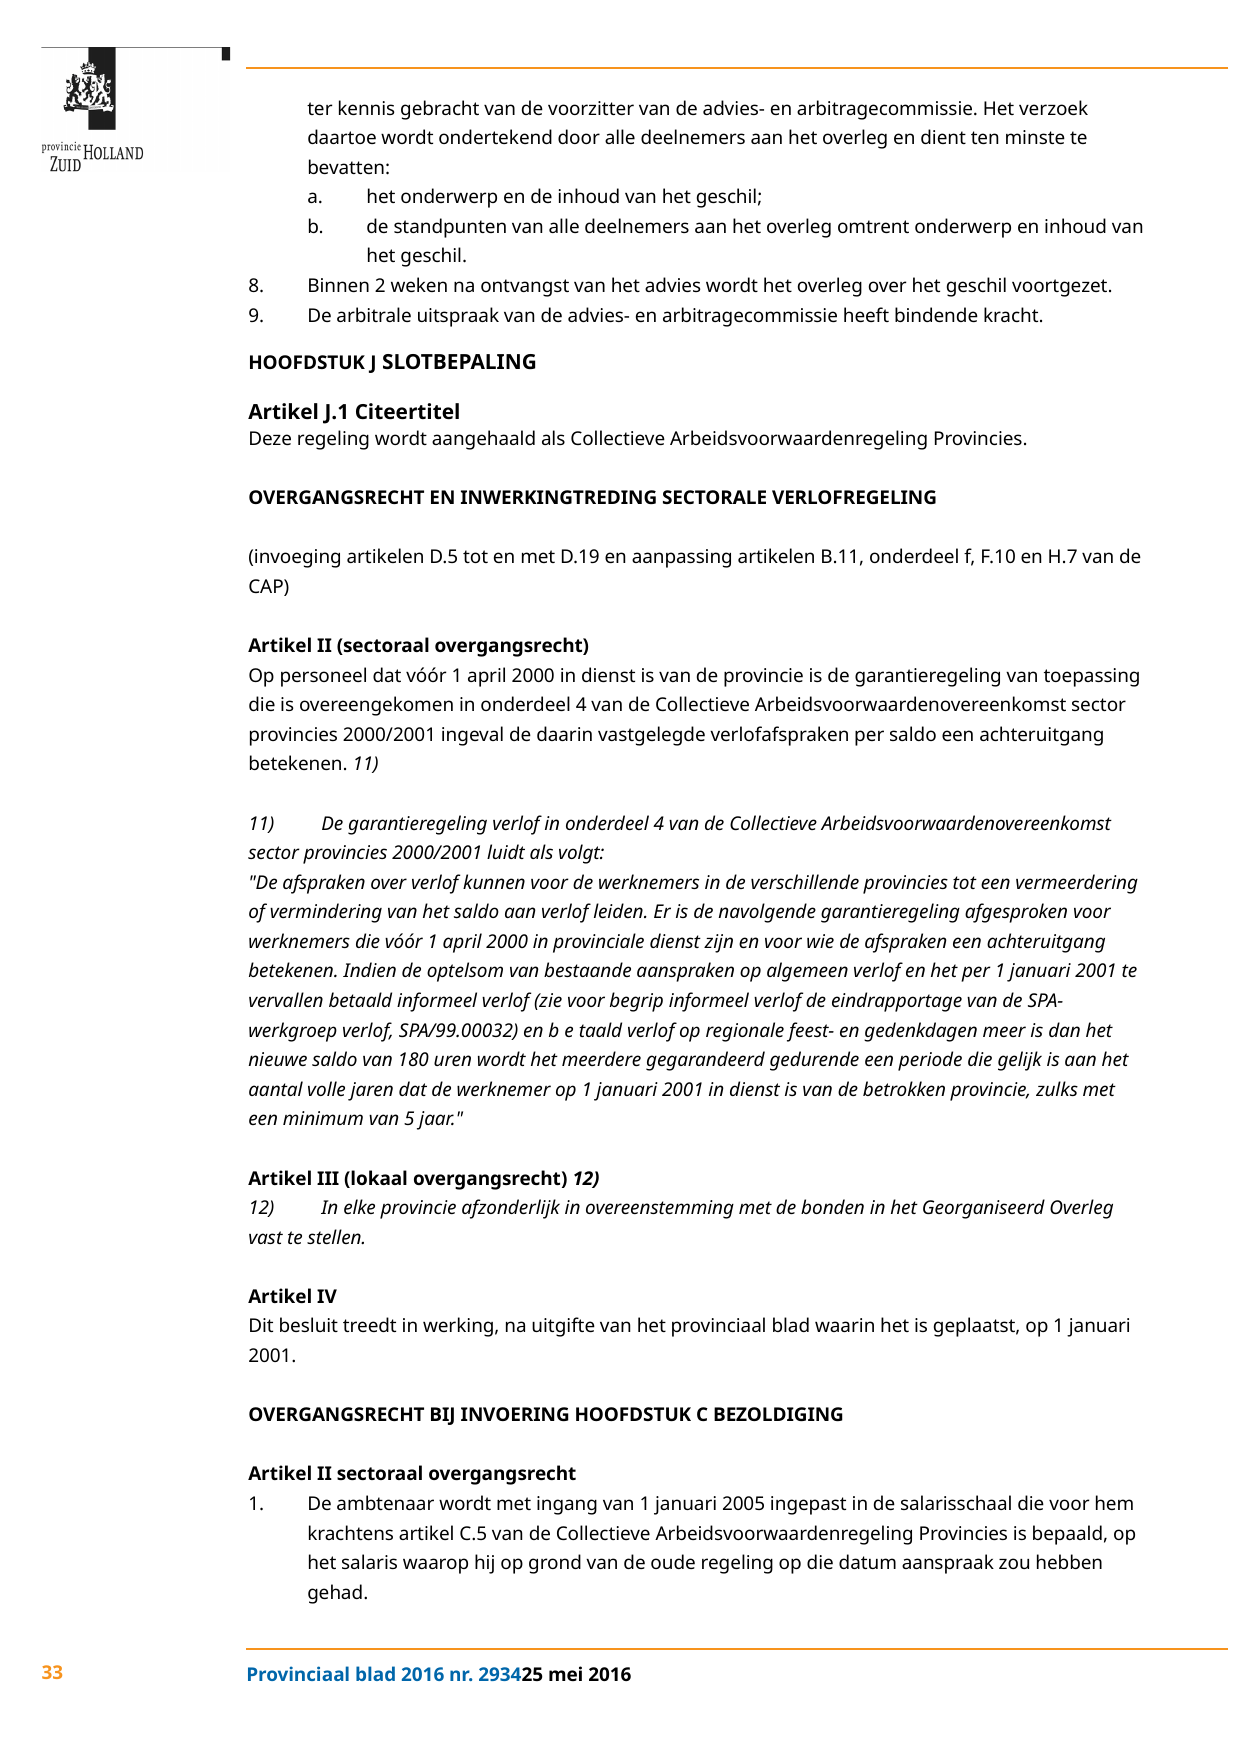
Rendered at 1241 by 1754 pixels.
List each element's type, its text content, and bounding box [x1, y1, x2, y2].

text OVERGANGSRECHT BIJ INVOERING HOOFDSTUK C BEZOLDIGING [248, 1401, 1152, 1427]
text Artikel J.1 Citeertitel [248, 397, 1152, 425]
list de standpunten van alle deelnemers aan het overleg omtrent onderwerp en inhoud van het geschil. [307, 213, 1152, 268]
text "De afspraken over verlof kunnen voor de werknemers in de verschillende provincies tot een vermeerdering of vermindering van het saldo aan verlof leiden. Er is de navolgende garantieregeling afgesproken voor werknemers die vóór 1 april 2000 in provinciale dienst zijn en voor wie de afspraken een achteruitgang betekenen. Indien de optelsom van bestaande aanspraken op algemeen verlof en het per 1 januari 2001 te vervallen betaald informeel verlof (zie voor begrip informeel verlof de eindrapportage van de SPA-werkgroep verlof, SPA/99.00032) en b e taald verlof op regionale feest- en gedenkdagen meer is dan het nieuwe saldo van 180 uren wordt het meerdere gegarandeerd gedurende een periode die gelijk is aan het aantal volle jaren dat de werknemer op 1 januari 2001 in dienst is van de betrokken provincie, zulks met een minimum van 5 jaar." [248, 869, 1152, 1131]
list De arbitrale uitspraak van de advies- en arbitragecommissie heeft bindende kracht. [248, 302, 1152, 328]
list Binnen 2 weken na ontvangst van het advies wordt het overleg over het geschil voortgezet. [248, 272, 1152, 298]
text Artikel IV [248, 1283, 1152, 1309]
list ter kennis gebracht van de voorzitter van de advies- en arbitragecommissie. Het verzoek daartoe wordt ondertekend door alle deelnemers aan het overleg en dient ten minste te bevatten: [248, 95, 1152, 180]
picture [41, 47, 231, 172]
text Dit besluit treedt in werking, na uitgifte van het provinciaal blad waarin het is geplaatst, op 1 januari 2001. [248, 1313, 1152, 1368]
text Artikel II sectoraal overgangsrecht [248, 1461, 1152, 1486]
list De ambtenaar wordt met ingang van 1 januari 2005 ingepast in de salarisschaal die voor hem krachtens artikel C.5 van de Collectieve Arbeidsvoorwaardenregeling Provincies is bepaald, op het salaris waarop hij op grond van de oude regeling op die datum aanspraak zou hebben gehad. [248, 1490, 1152, 1605]
text Op personeel dat vóór 1 april 2000 in dienst is van de provincie is de garantieregeling van toepassing die is overeengekomen in onderdeel 4 van de Collectieve Arbeidsvoorwaardenovereenkomst sector provincies 2000/2001 ingeval de daarin vastgelegde verlofafspraken per saldo een achteruitgang betekenen. 11) [248, 662, 1152, 776]
text Deze regeling wordt aangehaald als Collectieve Arbeidsvoorwaardenregeling Provincies. [248, 425, 1152, 451]
text HOOFDSTUK J SLOTBEPALING [248, 347, 1152, 376]
text Artikel II (sectoraal overgangsrecht) [248, 632, 1152, 658]
text Artikel III (lokaal overgangsrecht) 12) [248, 1165, 1152, 1191]
text (invoeging artikelen D.5 tot en met D.19 en aanpassing artikelen B.11, onderdeel f, F.10 en H.7 van de CAP) [248, 543, 1152, 599]
list het onderwerp en de inhoud van het geschil; [307, 183, 1152, 209]
text 11) De garantieregeling verlof in onderdeel 4 van de Collectieve Arbeidsvoorwaardenovereenkomst sector provincies 2000/2001 luidt als volgt: [248, 810, 1152, 865]
text 12) In elke provincie afzonderlijk in overeenstemming met de bonden in het Georganiseerd Overleg vast te stellen. [248, 1194, 1152, 1250]
text OVERGANGSRECHT EN INWERKINGTREDING SECTORALE VERLOFREGELING [248, 484, 1152, 510]
